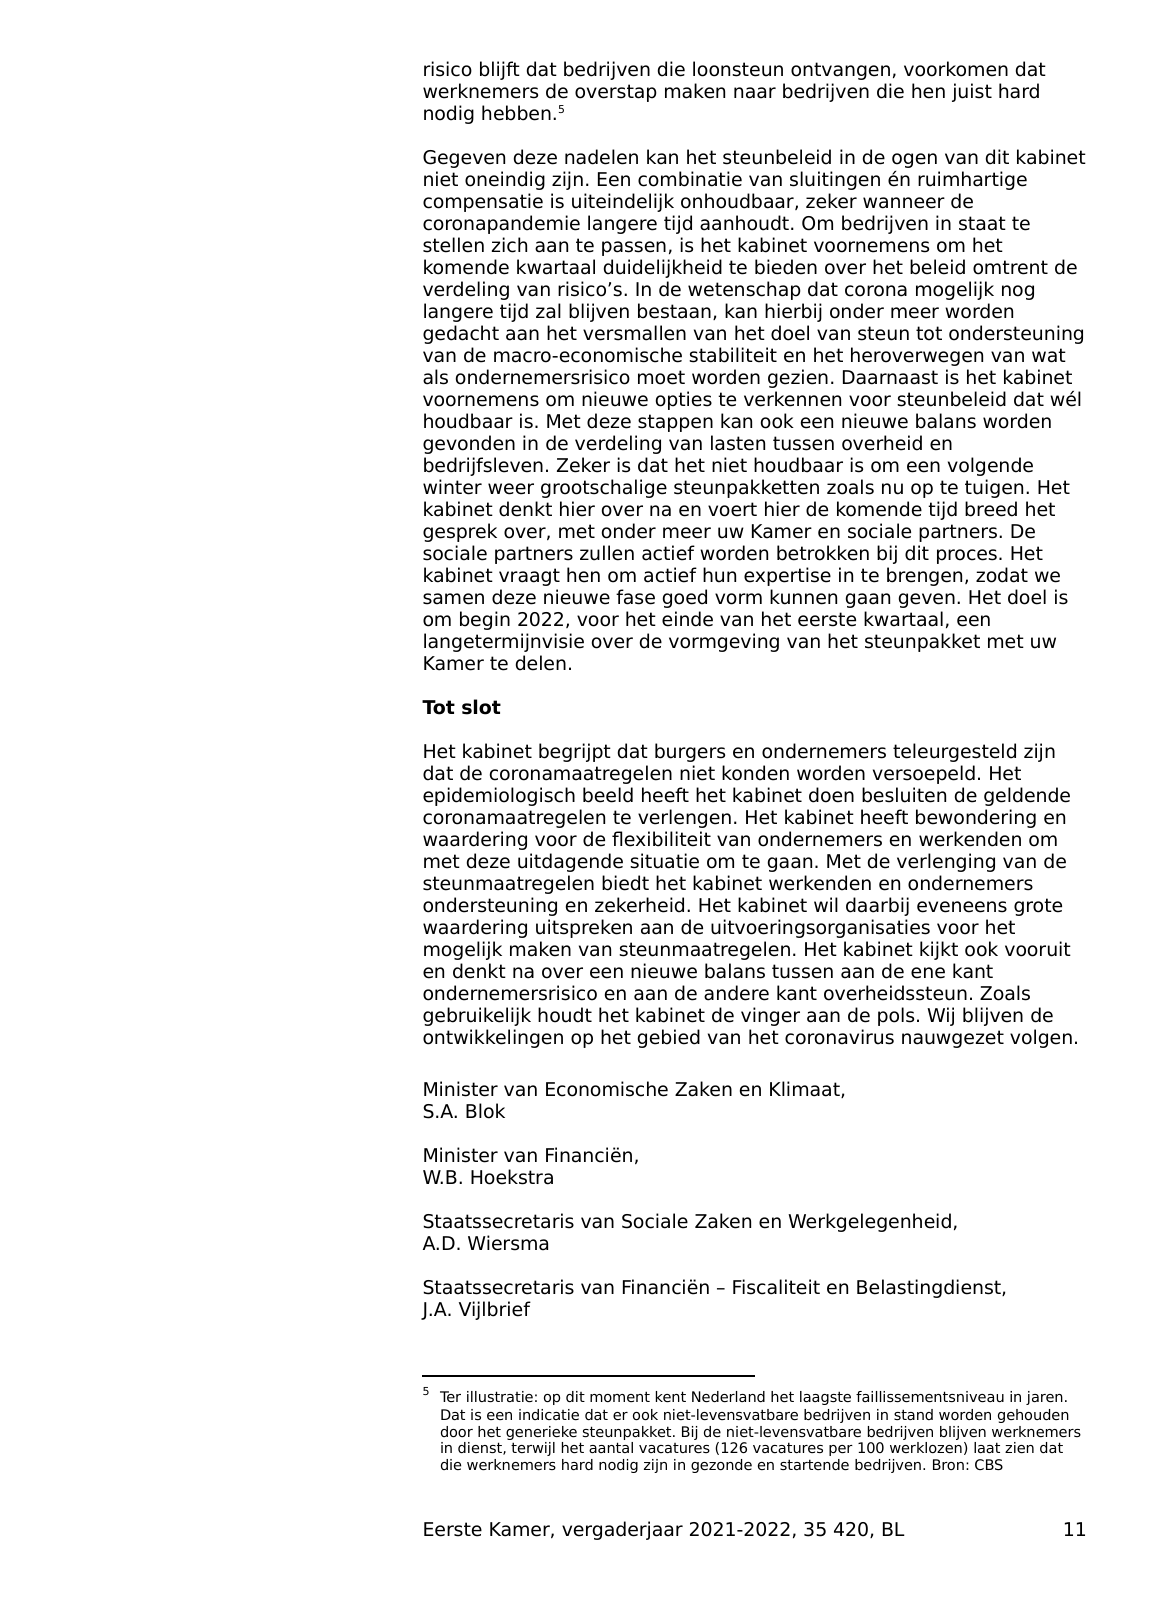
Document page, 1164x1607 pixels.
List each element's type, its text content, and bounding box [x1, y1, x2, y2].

text Ter illustratie: op dit moment kent Nederland het laagste faillissementsniveau in jaren. Dat is een indicatie dat er ook niet-levensvatbare bedrijven in stand worden gehouden door het generieke steunpakket. Bij de niet-levensvatbare bedrijven blijven werknemers in dienst, terwijl het aantal vacatures (126 vacatures per 100 werklozen) laat zien dat die werknemers hard nodig zijn in gezonde en startende bedrijven. Bron: CBS [422, 1385, 1087, 1474]
text Minister van Financiën, W.B. Hoekstra [422, 1145, 1087, 1189]
text Staatssecretaris van Financiën – Fiscaliteit en Belastingdienst, J.A. Vijlbrief [422, 1277, 1087, 1321]
text Minister van Economische Zaken en Klimaat, S.A. Blok [422, 1079, 1087, 1123]
text risico blijft dat bedrijven die loonsteun ontvangen, voorkomen dat werknemers de overstap maken naar bedrijven die hen juist hard nodig hebben. [422, 59, 1087, 125]
subtitle Tot slot [422, 697, 1087, 719]
text Gegeven deze nadelen kan het steunbeleid in de ogen van dit kabinet niet oneindig zijn. Een combinatie van sluitingen én ruimhartige compensatie is uiteindelijk onhoudbaar, zeker wanneer de coronapandemie langere tijd aanhoudt. Om bedrijven in staat te stellen zich aan te passen, is het kabinet voornemens om het komende kwartaal duidelijkheid te bieden over het beleid omtrent de verdeling van risico’s. In de wetenschap dat corona mogelijk nog langere tijd zal blijven bestaan, kan hierbij onder meer worden gedacht aan het versmallen van het doel van steun tot ondersteuning van de macro-economische stabiliteit en het heroverwegen van wat als ondernemersrisico moet worden gezien. Daarnaast is het kabinet voornemens om nieuwe opties te verkennen voor steunbeleid dat wél houdbaar is. Met deze stappen kan ook een nieuwe balans worden gevonden in de verdeling van lasten tussen overheid en bedrijfsleven. Zeker is dat het niet houdbaar is om een volgende winter weer grootschalige steunpakketten zoals nu op te tuigen. Het kabinet denkt hier over na en voert hier de komende tijd breed het gesprek over, met onder meer uw Kamer en sociale partners. De sociale partners zullen actief worden betrokken bij dit proces. Het kabinet vraagt hen om actief hun expertise in te brengen, zodat we samen deze nieuwe fase goed vorm kunnen gaan geven. Het doel is om begin 2022, voor het einde van het eerste kwartaal, een langetermijnvisie over de vormgeving van het steunpakket met uw Kamer te delen. [422, 147, 1087, 675]
text Staatssecretaris van Sociale Zaken en Werkgelegenheid, A.D. Wiersma [422, 1211, 1087, 1255]
text Het kabinet begrijpt dat burgers en ondernemers teleurgesteld zijn dat de coronamaatregelen niet konden worden versoepeld. Het epidemiologisch beeld heeft het kabinet doen besluiten de geldende coronamaatregelen te verlengen. Het kabinet heeft bewondering en waardering voor de flexibiliteit van ondernemers en werkenden om met deze uitdagende situatie om te gaan. Met de verlenging van de steunmaatregelen biedt het kabinet werkenden en ondernemers ondersteuning en zekerheid. Het kabinet wil daarbij eveneens grote waardering uitspreken aan de uitvoeringsorganisaties voor het mogelijk maken van steunmaatregelen. Het kabinet kijkt ook vooruit en denkt na over een nieuwe balans tussen aan de ene kant ondernemersrisico en aan de andere kant overheidssteun. Zoals gebruikelijk houdt het kabinet de vinger aan de pols. Wij blijven de ontwikkelingen op het gebied van het coronavirus nauwgezet volgen. [422, 741, 1087, 1049]
